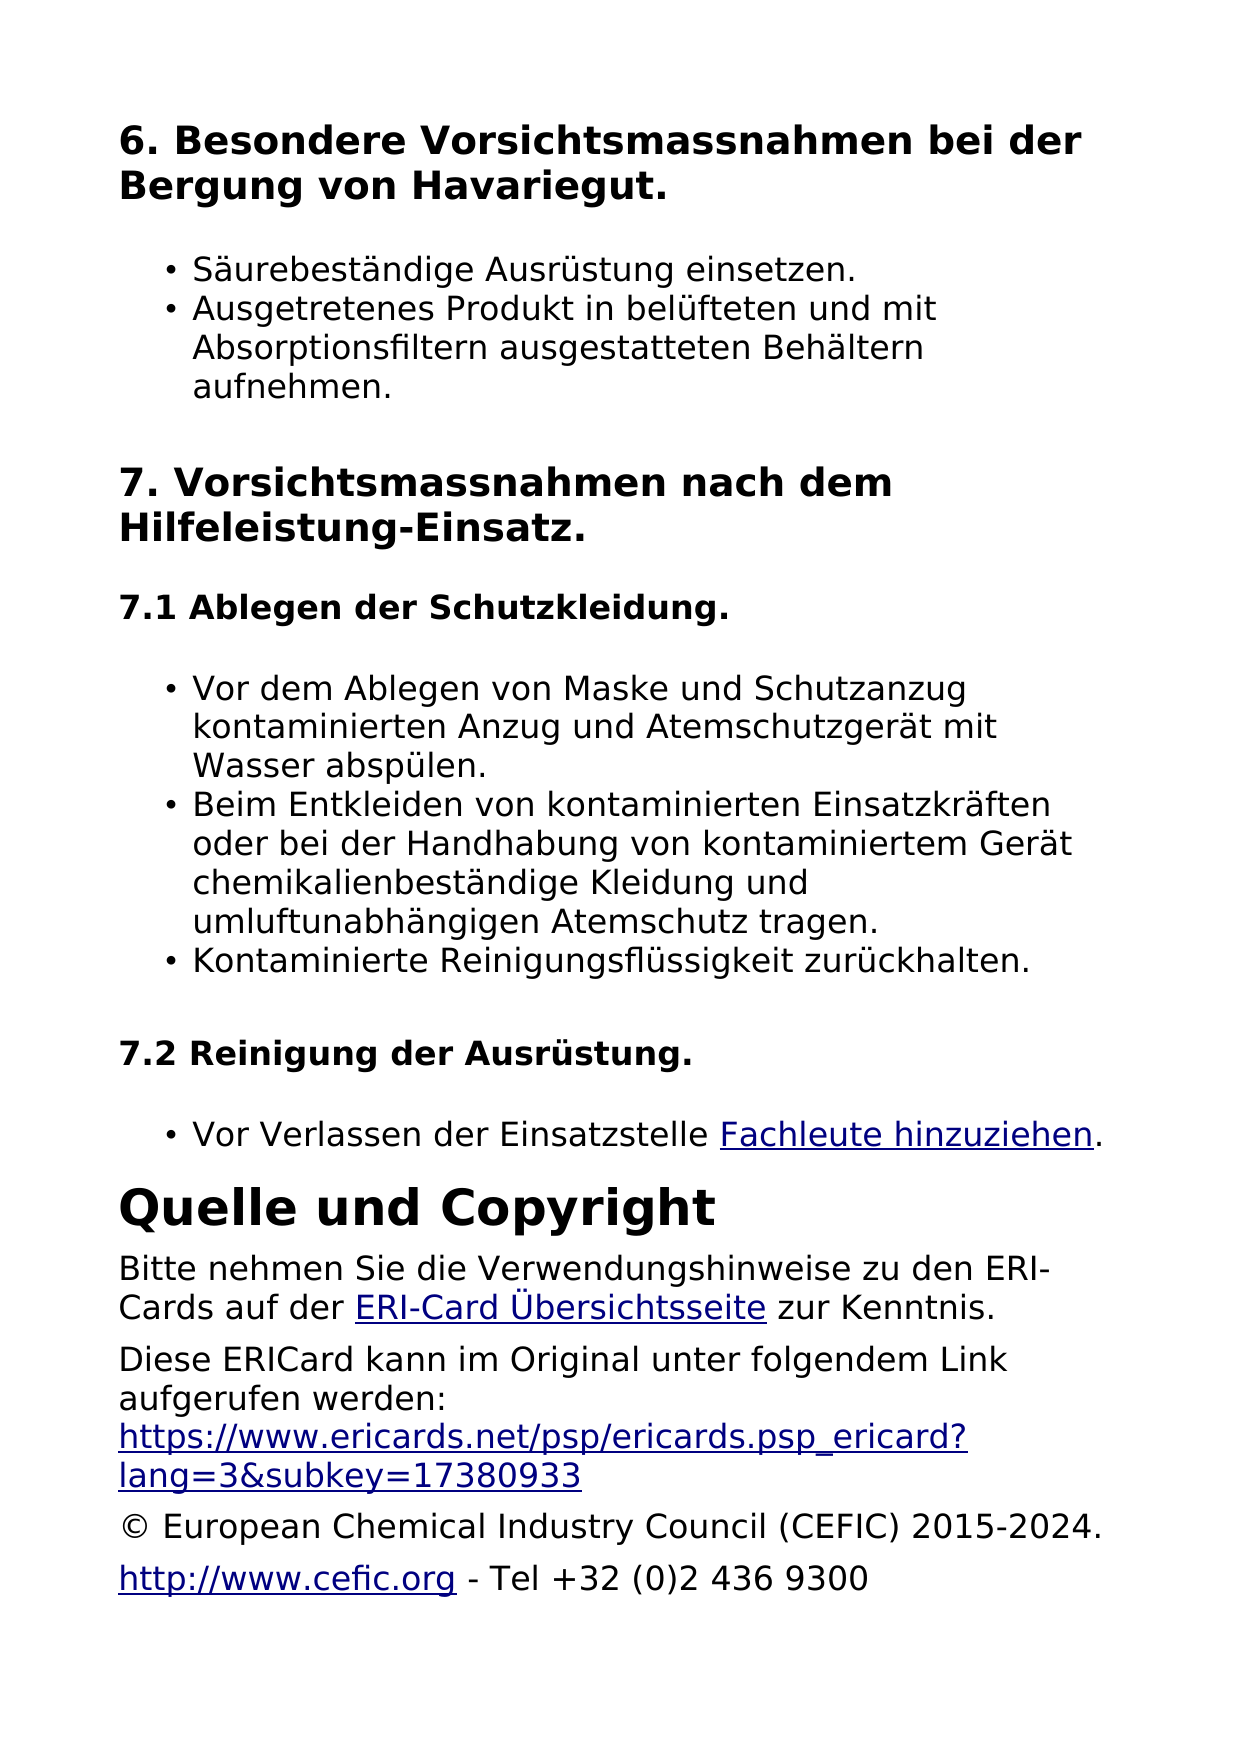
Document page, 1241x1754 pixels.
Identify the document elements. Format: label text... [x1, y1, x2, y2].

subtitle 7.2 Reinigung der Ausrüstung. [118, 1034, 1122, 1073]
text Diese ERICard kann im Original unter folgendem Link aufgerufen werden: https://www.ericards.net/psp/ericards.psp_ericard?lang=3&subkey=17380933 [118, 1340, 1122, 1496]
text Bitte nehmen Sie die Verwendungshinweise zu den ERI-Cards auf der ERI-Card Übersichtsseite zur Kenntnis. [118, 1250, 1122, 1328]
text © European Chemical Industry Council (CEFIC) 2015-2024. [118, 1508, 1122, 1547]
subtitle 7. Vorsichtsmassnahmen nach dem Hilfeleistung-Einsatz. [118, 460, 1122, 551]
list Vor Verlassen der Einsatzstelle Fachleute hinzuziehen. [177, 1115, 1122, 1154]
subtitle Quelle und Copyright [118, 1179, 1122, 1237]
list Ausgetretenes Produkt in belüfteten und mit Absorptionsfiltern ausgestatteten Behältern aufnehmen. [177, 289, 1122, 406]
text http://www.cefic.org - Tel +32 (0)2 436 9300 [118, 1559, 1122, 1598]
subtitle 6. Besondere Vorsichtsmassnahmen bei der Bergung von Havariegut. [118, 118, 1122, 208]
list Beim Entkleiden von kontaminierten Einsatzkräften oder bei der Handhabung von kontaminiertem Gerät chemikalienbeständige Kleidung und umluftunabhängigen Atemschutz tragen. [177, 786, 1122, 941]
subtitle 7.1 Ablegen der Schutzkleidung. [118, 588, 1122, 627]
list Säurebeständige Ausrüstung einsetzen. [177, 251, 1122, 289]
list Kontaminierte Reinigungsflüssigkeit zurückhalten. [177, 941, 1122, 980]
list Vor dem Ablegen von Maske und Schutzanzug kontaminierten Anzug und Atemschutzgerät mit Wasser abspülen. [177, 669, 1122, 786]
